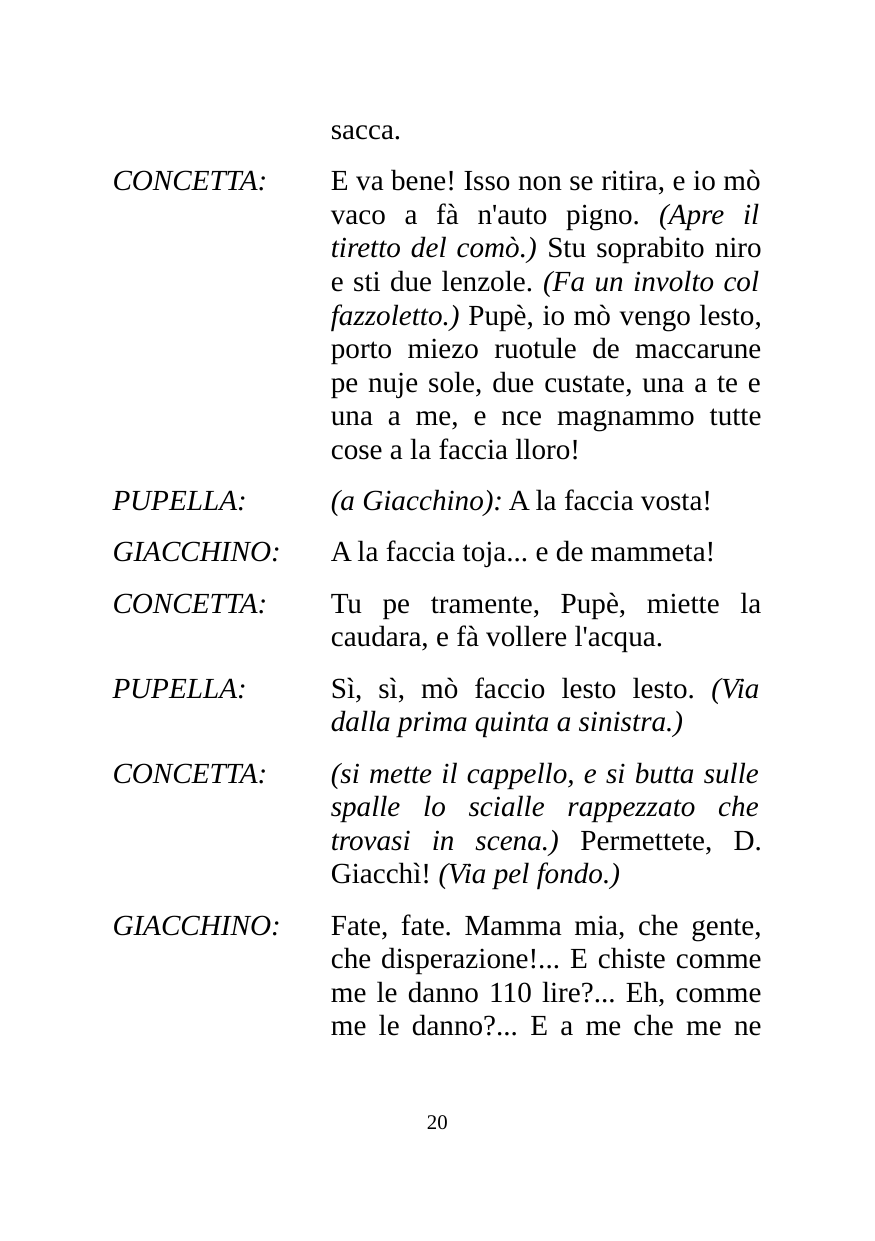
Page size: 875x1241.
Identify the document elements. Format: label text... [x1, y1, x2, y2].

table_cell (a Giacchino): A la faccia vosta! [325, 477, 768, 529]
table_cell Fate, fate. Mamma mia, che gente, che disperazione!... E chiste comme me le danno 110 lire?... Eh, comme me le danno?... E a me che me ne [325, 902, 768, 1048]
table_cell CONCETTA: [106, 580, 325, 665]
table_cell Tu pe tramente, Pupè, miette la caudara, e fà vollere l'acqua. [325, 580, 768, 665]
table_cell GIACCHINO: [106, 529, 325, 580]
table_cell E va bene! Isso non se ritira, e io mò vaco a fà n'auto pigno. (Apre il tiretto del comò.) Stu soprabito niro e sti due lenzole. (Fa un involto col fazzoletto.) Pupè, io mò vengo lesto, porto miezo ruotule de maccarune pe nuje sole, due custate, una a te e una a me, e nce magnammo tutte cose a la faccia lloro! [325, 158, 768, 477]
table_cell A la faccia toja... e de mammeta! [325, 529, 768, 580]
table_cell Sì, sì, mò faccio lesto lesto. (Via dalla prima quinta a sinistra.) [325, 665, 768, 750]
table_cell PUPELLA: [106, 665, 325, 750]
table_cell CONCETTA: [106, 158, 325, 477]
table_cell (si mette il cappello, e si butta sulle spalle lo scialle rappezzato che trovasi in scena.) Permettete, D. Giacchì! (Via pel fondo.) [325, 750, 768, 902]
table_cell sacca. [325, 106, 768, 158]
table_cell [106, 106, 325, 158]
table_cell PUPELLA: [106, 477, 325, 529]
table_cell CONCETTA: [106, 750, 325, 902]
table_cell GIACCHINO: [106, 902, 325, 1048]
